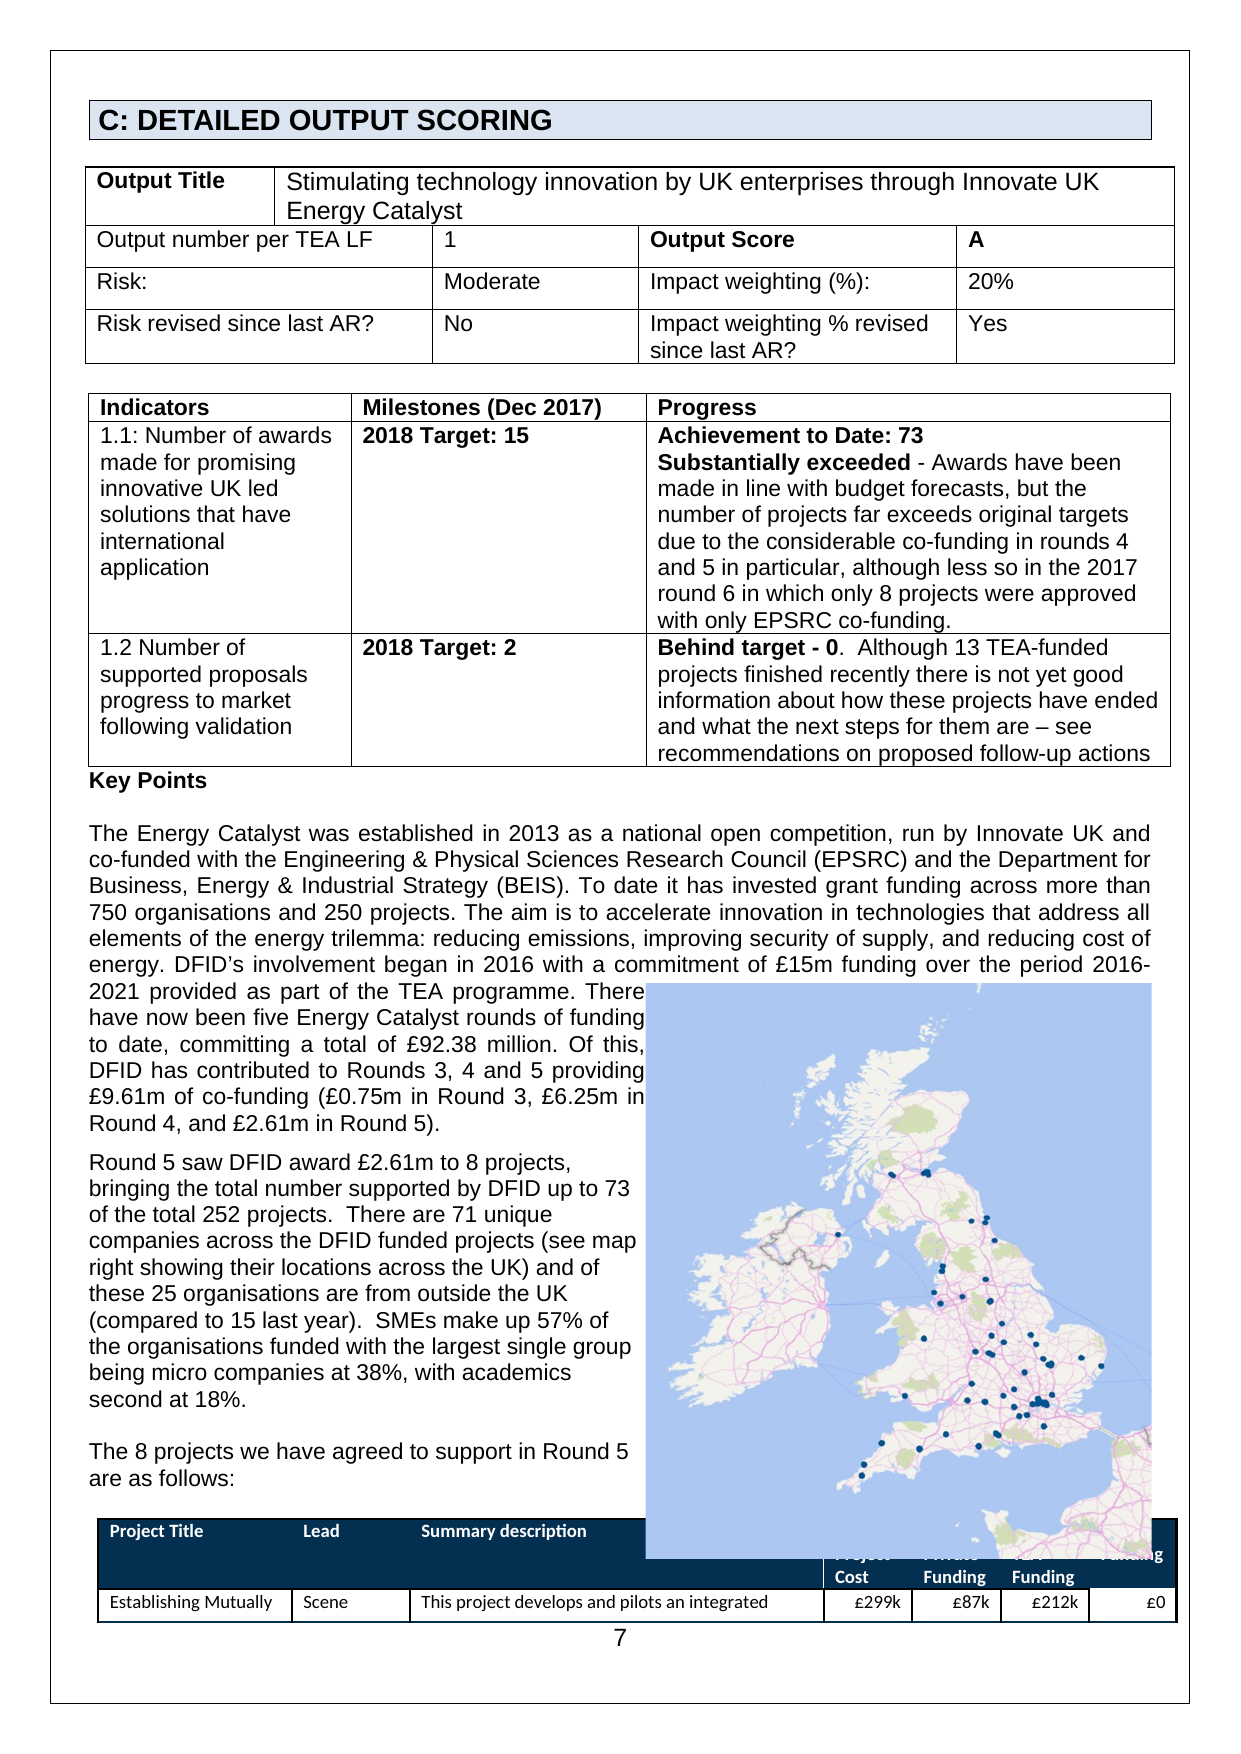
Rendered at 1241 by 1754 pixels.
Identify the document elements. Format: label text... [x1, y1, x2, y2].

table_cell Establishing Mutually [99, 1590, 291, 1621]
table_header Milestones (Dec 2017) [352, 394, 646, 421]
table_cell £212k [1002, 1590, 1088, 1621]
table_cell Risk revised since last AR? [86, 310, 432, 363]
table_cell Behind target - 0. Although 13 TEA-funded projects finished recently there is not yet good information about how these projects have ended and what the next steps for them are – see recommendations on proposed follow-up actions [647, 634, 1170, 766]
table_cell Impact weighting % revised since last AR? [639, 310, 956, 363]
table_header Indicators [89, 394, 351, 421]
text Key Points [89, 767, 1152, 793]
table_header EPSRC Funding [1089, 1520, 1175, 1588]
subtitle C: DETAILED OUTPUT SCORING [90, 101, 1151, 139]
table_cell 2018 Target: 15 [352, 422, 646, 633]
table_header Lead [292, 1520, 410, 1588]
table_cell 1.2 Number of supported proposals progress to market following validation [89, 634, 351, 766]
table_cell 1 [433, 226, 638, 267]
table_header Project Title [99, 1520, 292, 1588]
text The Energy Catalyst was established in 2013 as a national open competition, run by Innovate UK and co-funded with the Engineering & Physical Sciences Research Council (EPSRC) and the Department for Business, Energy & Industrial Strategy (BEIS). To date it has invested grant funding across more than 750 organisations and 250 projects. The aim is to accelerate innovation in technologies that address all elements of the energy trilemma: reducing emissions, improving security of supply, and reducing cost of energy. DFID’s involvement began in 2016 with a commitment of £15m funding over the period 2016-2021 provided as part of the TEA programme. There have now been five Energy Catalyst rounds of funding to date, committing a total of £92.38 million. Of this, DFID has contributed to Rounds 3, 4 and 5 providing £9.61m of co-funding (£0.75m in Round 3, £6.25m in Round 4, and £2.61m in Round 5). [89, 820, 1152, 1136]
table_cell Scene [293, 1590, 409, 1621]
table_cell £299k [825, 1590, 911, 1621]
table_header Summary description [410, 1520, 823, 1588]
table_cell £87k [913, 1590, 1000, 1621]
table_cell A [957, 226, 1174, 267]
table_cell 1.1: Number of awards made for promising innovative UK led solutions that have international application [89, 422, 351, 633]
table_cell 20% [957, 268, 1174, 309]
table_cell Moderate [433, 268, 638, 309]
table_header Output Title [86, 168, 274, 225]
table_cell Yes [957, 310, 1174, 363]
table_cell This project develops and pilots an integrated [411, 1590, 823, 1621]
text The 8 projects we have agreed to support in Round 5 are as follows: [89, 1438, 645, 1491]
table_header Total Project Cost [824, 1559, 912, 1588]
table_cell Output Score [639, 226, 956, 267]
table_cell No [433, 310, 638, 363]
table_header Progress [647, 394, 1170, 421]
text Round 5 saw DFID award £2.61m to 8 projects, bringing the total number supported by DFID up to 73 of the total 252 projects. There are 71 unique companies across the DFID funded projects (see map right showing their locations across the UK) and of these 25 organisations are from outside the UK (compared to 15 last year). SMEs make up 57% of the organisations funded with the largest single group being micro companies at 38%, with academics second at 18%. [89, 1148, 645, 1412]
table_cell 2018 Target: 2 [352, 634, 646, 766]
table_header Match Private Funding [912, 1559, 1001, 1588]
table_cell Achievement to Date: 73 Substantially exceeded - Awards have been made in line with budget forecasts, but the number of projects far exceeds original targets due to the considerable co-funding in rounds 4 and 5 in particular, although less so in the 2017 round 6 in which only 8 projects were approved with only EPSRC co-funding. [647, 422, 1170, 633]
table_cell Output number per TEA LF [86, 226, 432, 267]
table_header DFID TEA Funding [1001, 1559, 1089, 1588]
table_header Stimulating technology innovation by UK enterprises through Innovate UK Energy Catalyst [275, 168, 1174, 225]
table_cell £0 [1090, 1588, 1175, 1621]
table_cell Risk: [86, 268, 432, 309]
table_cell Impact weighting (%): [639, 268, 956, 309]
